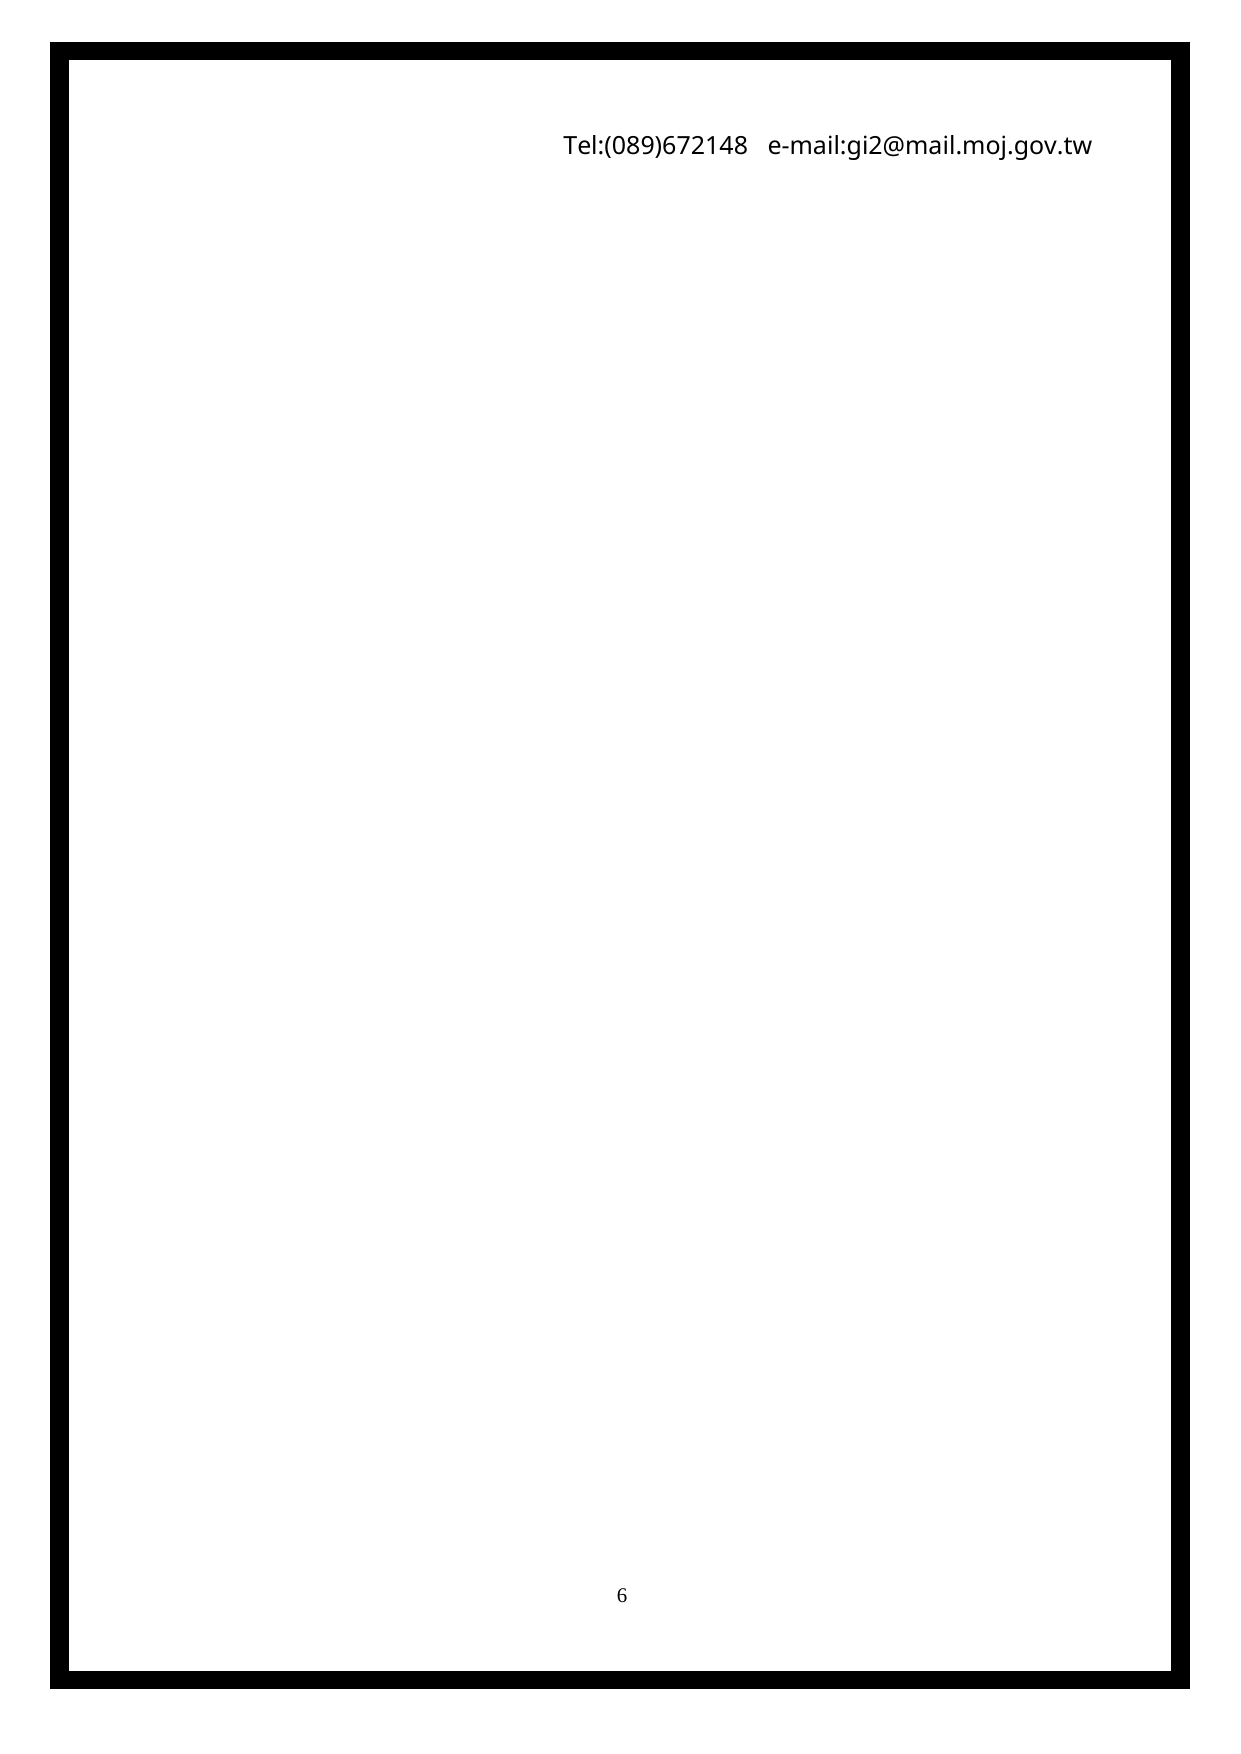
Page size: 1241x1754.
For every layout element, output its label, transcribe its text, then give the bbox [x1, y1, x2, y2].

text Tel:(089)672148 e-mail:gi2@mail.moj.gov.tw [148, 103, 1092, 166]
